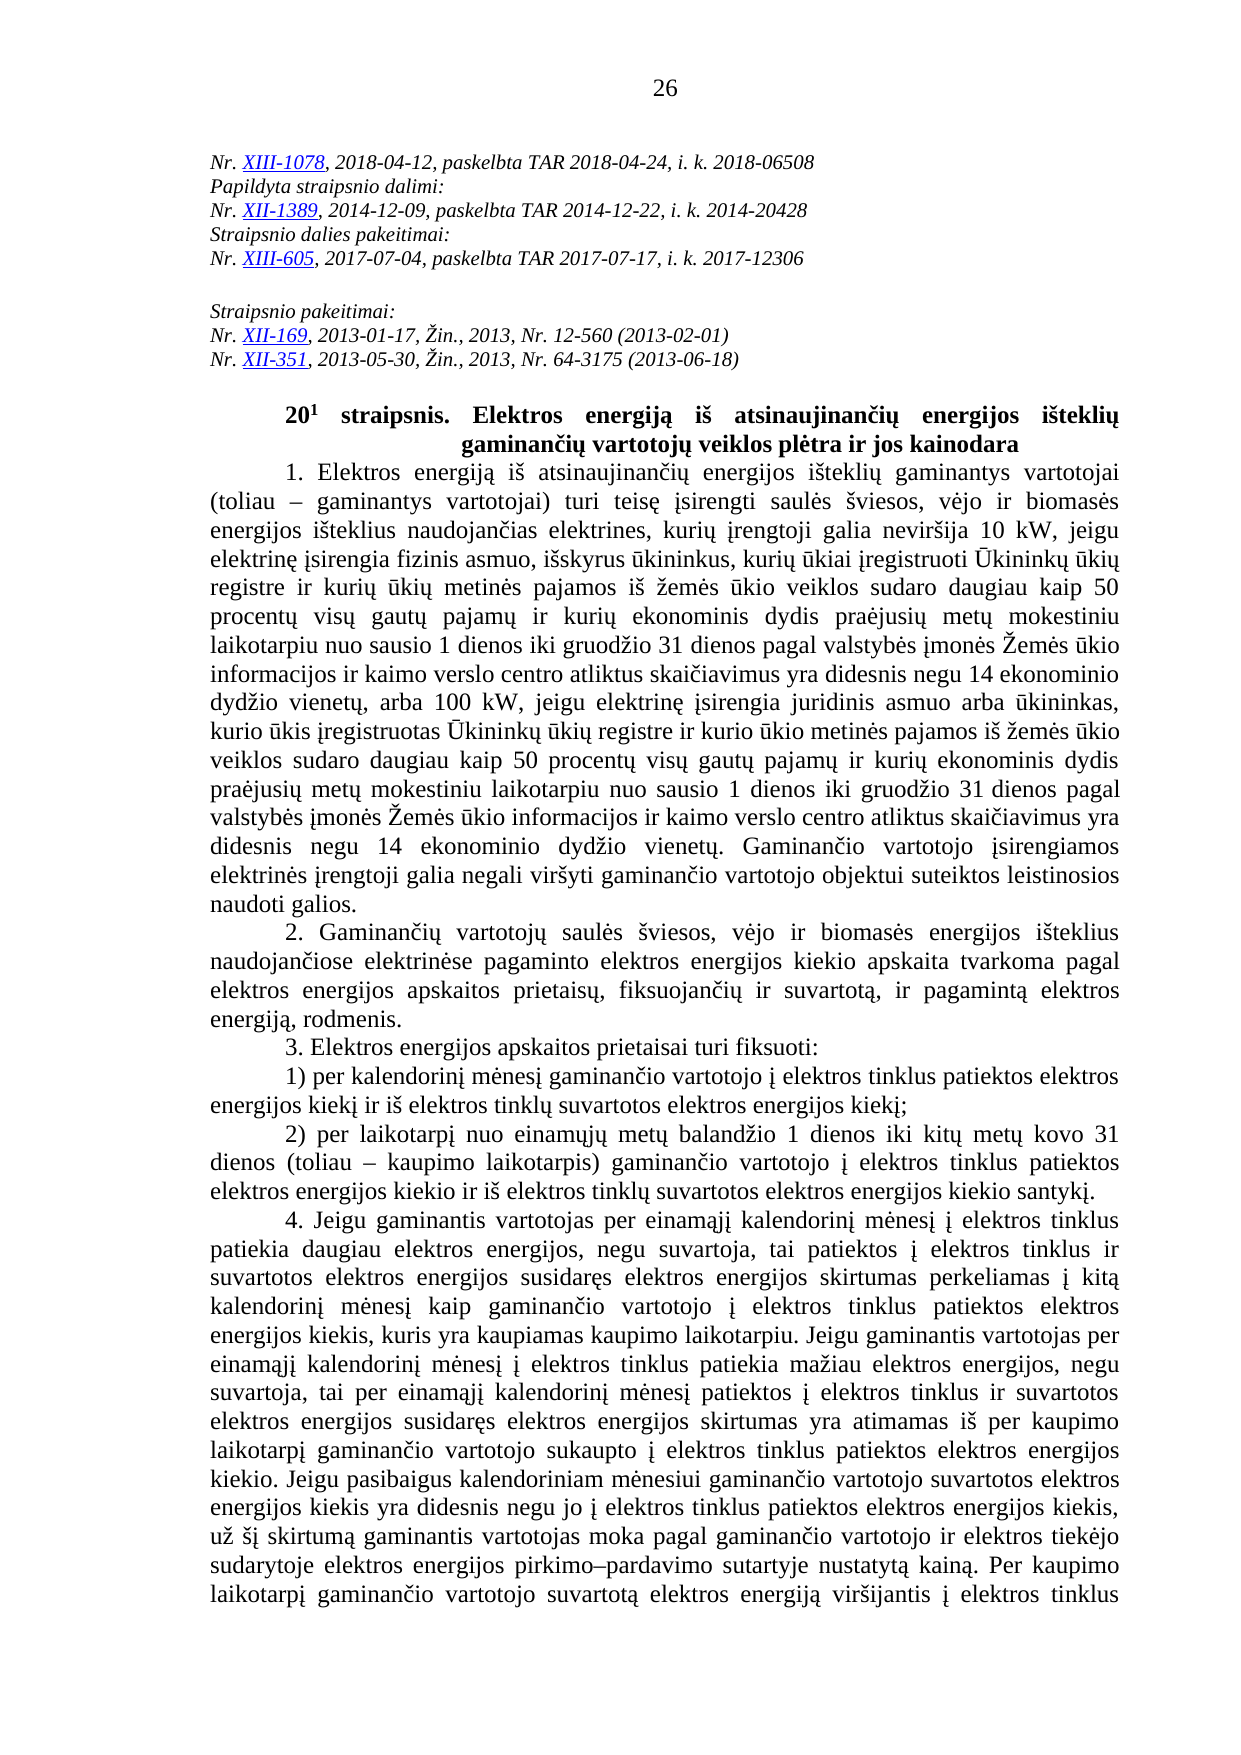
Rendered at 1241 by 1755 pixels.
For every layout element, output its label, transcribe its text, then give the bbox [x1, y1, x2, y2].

text 201 straipsnis. Elektros energiją iš atsinaujinančių energijos išteklių gaminančių vartotojų veiklos plėtra ir jos kainodara [285, 400, 1120, 457]
text 2. Gaminančių vartotojų saulės šviesos, vėjo ir biomasės energijos išteklius naudojančiose elektrinėse pagaminto elektros energijos kiekio apskaita tvarkoma pagal elektros energijos apskaitos prietaisų, fiksuojančių ir suvartotą, ir pagamintą elektros energiją, rodmenis. [210, 917, 1120, 1032]
text Nr. XIII-1078, 2018-04-12, paskelbta TAR 2018-04-24, i. k. 2018-06508 [210, 150, 1120, 174]
text Straipsnio dalies pakeitimai: [210, 222, 1120, 246]
text Nr. XIII-605, 2017-07-04, paskelbta TAR 2017-07-17, i. k. 2017-12306 [210, 246, 1120, 270]
text 1. Elektros energiją iš atsinaujinančių energijos išteklių gaminantys vartotojai (toliau – gaminantys vartotojai) turi teisę įsirengti saulės šviesos, vėjo ir biomasės energijos išteklius naudojančias elektrines, kurių įrengtoji galia neviršija 10 kW, jeigu elektrinę įsirengia fizinis asmuo, išskyrus ūkininkus, kurių ūkiai įregistruoti Ūkininkų ūkių registre ir kurių ūkių metinės pajamos iš žemės ūkio veiklos sudaro daugiau kaip 50 procentų visų gautų pajamų ir kurių ekonominis dydis praėjusių metų mokestiniu laikotarpiu nuo sausio 1 dienos iki gruodžio 31 dienos pagal valstybės įmonės Žemės ūkio informacijos ir kaimo verslo centro atliktus skaičiavimus yra didesnis negu 14 ekonominio dydžio vienetų, arba 100 kW, jeigu elektrinę įsirengia juridinis asmuo arba ūkininkas, kurio ūkis įregistruotas Ūkininkų ūkių registre ir kurio ūkio metinės pajamos iš žemės ūkio veiklos sudaro daugiau kaip 50 procentų visų gautų pajamų ir kurių ekonominis dydis praėjusių metų mokestiniu laikotarpiu nuo sausio 1 dienos iki gruodžio 31 dienos pagal valstybės įmonės Žemės ūkio informacijos ir kaimo verslo centro atliktus skaičiavimus yra didesnis negu 14 ekonominio dydžio vienetų. Gaminančio vartotojo įsirengiamos elektrinės įrengtoji galia negali viršyti gaminančio vartotojo objektui suteiktos leistinosios naudoti galios. [210, 457, 1120, 917]
text Nr. XII-1389, 2014-12-09, paskelbta TAR 2014-12-22, i. k. 2014-20428 [210, 198, 1120, 222]
text Nr. XII-169, 2013-01-17, Žin., 2013, Nr. 12-560 (2013-02-01) [210, 323, 1120, 347]
text 4. Jeigu gaminantis vartotojas per einamąjį kalendorinį mėnesį į elektros tinklus patiekia daugiau elektros energijos, negu suvartoja, tai patiektos į elektros tinklus ir suvartotos elektros energijos susidaręs elektros energijos skirtumas perkeliamas į kitą kalendorinį mėnesį kaip gaminančio vartotojo į elektros tinklus patiektos elektros energijos kiekis, kuris yra kaupiamas kaupimo laikotarpiu. Jeigu gaminantis vartotojas per einamąjį kalendorinį mėnesį į elektros tinklus patiekia mažiau elektros energijos, negu suvartoja, tai per einamąjį kalendorinį mėnesį patiektos į elektros tinklus ir suvartotos elektros energijos susidaręs elektros energijos skirtumas yra atimamas iš per kaupimo laikotarpį gaminančio vartotojo sukaupto į elektros tinklus patiektos elektros energijos kiekio. Jeigu pasibaigus kalendoriniam mėnesiui gaminančio vartotojo suvartotos elektros energijos kiekis yra didesnis negu jo į elektros tinklus patiektos elektros energijos kiekis, už šį skirtumą gaminantis vartotojas moka pagal gaminančio vartotojo ir elektros tiekėjo sudarytoje elektros energijos pirkimo–pardavimo sutartyje nustatytą kainą. Per kaupimo laikotarpį gaminančio vartotojo suvartotą elektros energiją viršijantis į elektros tinklus [210, 1205, 1120, 1607]
text 1) per kalendorinį mėnesį gaminančio vartotojo į elektros tinklus patiektos elektros energijos kiekį ir iš elektros tinklų suvartotos elektros energijos kiekį; [210, 1061, 1120, 1119]
text Papildyta straipsnio dalimi: [210, 174, 1120, 198]
text Straipsnio pakeitimai: [210, 299, 1120, 323]
text Nr. XII-351, 2013-05-30, Žin., 2013, Nr. 64-3175 (2013-06-18) [210, 347, 1120, 371]
text 3. Elektros energijos apskaitos prietaisai turi fiksuoti: [210, 1032, 1120, 1061]
text 2) per laikotarpį nuo einamųjų metų balandžio 1 dienos iki kitų metų kovo 31 dienos (toliau – kaupimo laikotarpis) gaminančio vartotojo į elektros tinklus patiektos elektros energijos kiekio ir iš elektros tinklų suvartotos elektros energijos kiekio santykį. [210, 1119, 1120, 1205]
